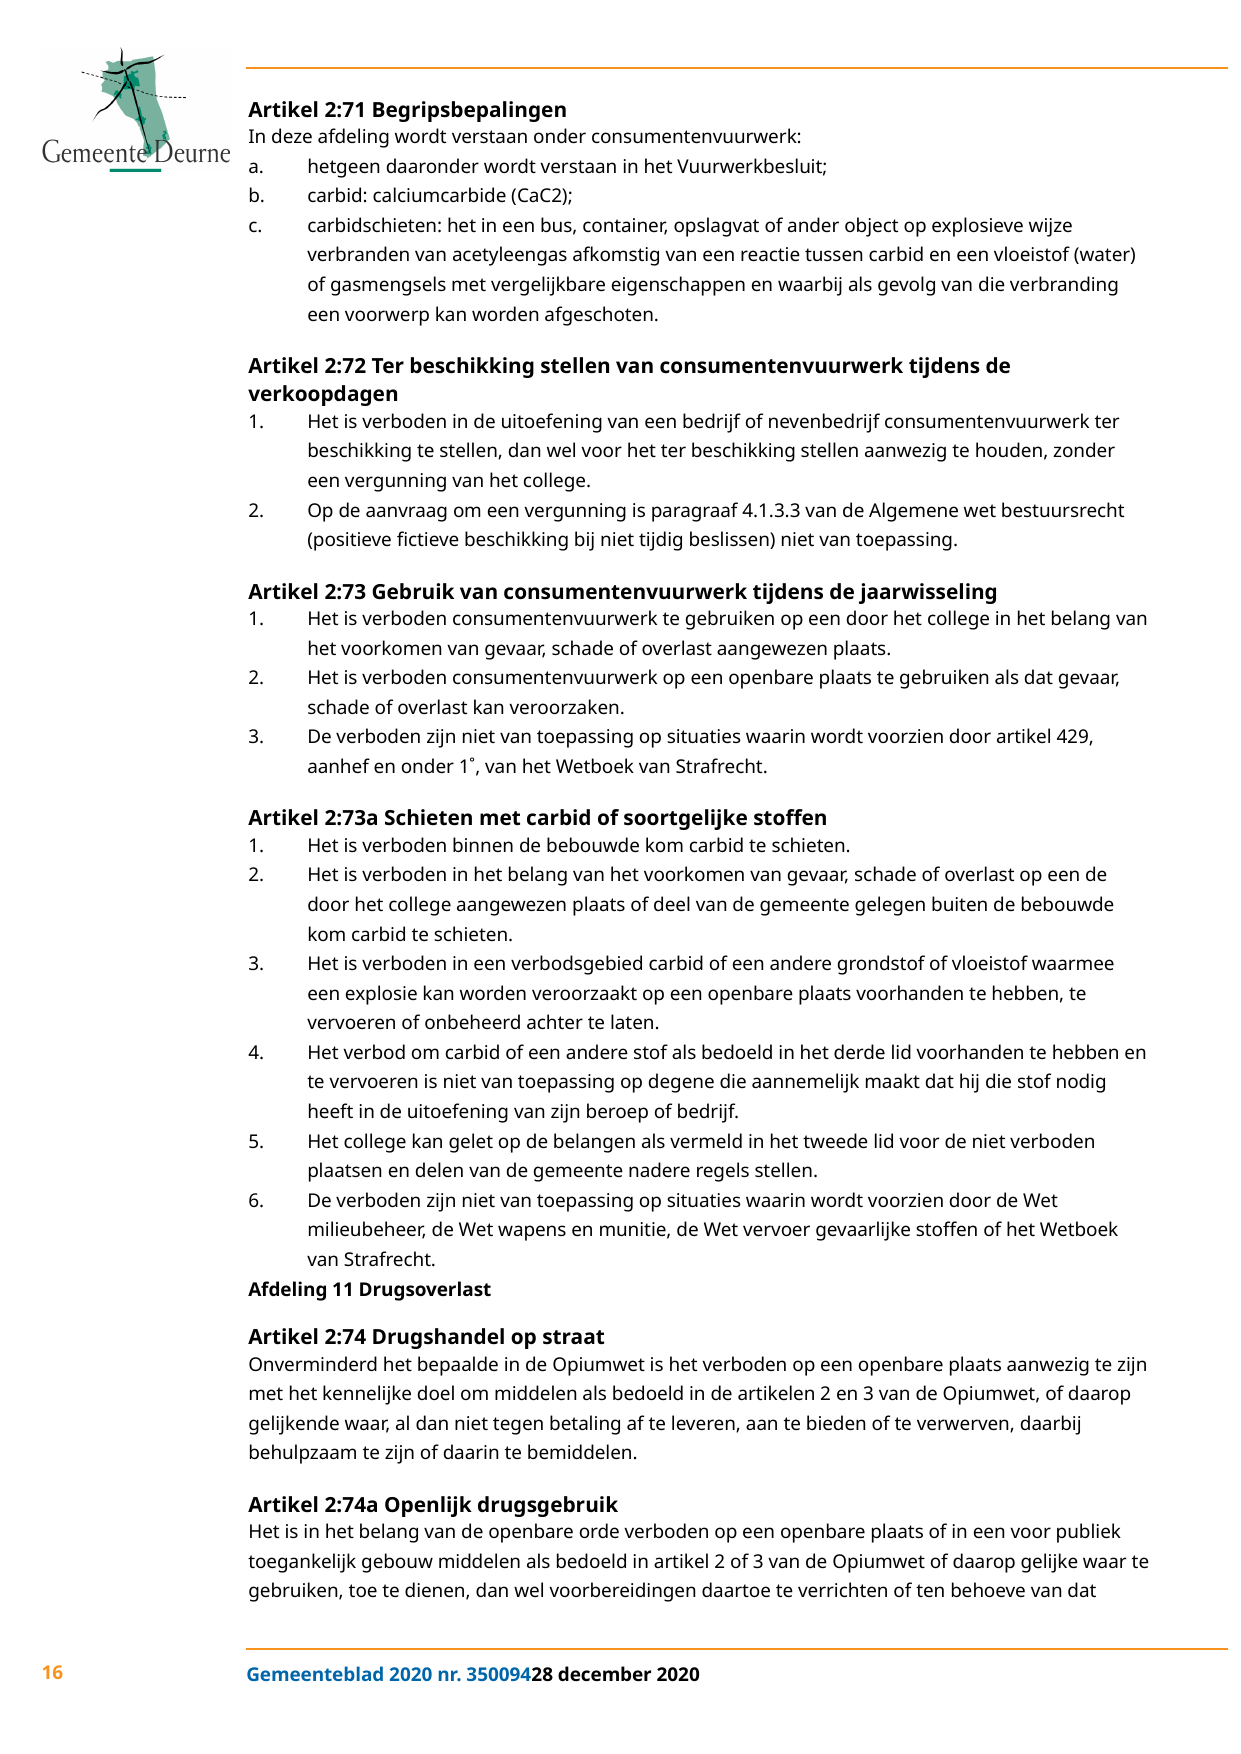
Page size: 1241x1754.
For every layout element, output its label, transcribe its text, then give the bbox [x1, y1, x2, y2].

list Het is verboden in het belang van het voorkomen van gevaar, schade of overlast op een de door het college aangewezen plaats of deel van de gemeente gelegen buiten de bebouwde kom carbid te schieten. [248, 862, 1152, 946]
list Het verbod om carbid of een andere stof als bedoeld in het derde lid voorhanden te hebben en te vervoeren is niet van toepassing op degene die aannemelijk maakt dat hij die stof nodig heeft in de uitoefening van zijn beroep of bedrijf. [248, 1039, 1152, 1124]
text Artikel 2:73 Gebruik van consumentenvuurwerk tijdens de jaarwisseling [248, 577, 1152, 605]
text Artikel 2:74a Openlijk drugsgebruik [248, 1490, 1152, 1518]
text Onverminderd het bepaalde in de Opiumwet is het verboden op een openbare plaats aanwezig te zijn met het kennelijke doel om middelen als bedoeld in de artikelen 2 en 3 van de Opiumwet, of daarop gelijkende waar, al dan niet tegen betaling af te leveren, aan te bieden of te verwerven, daarbij behulpzaam te zijn of daarin te bemiddelen. [248, 1351, 1152, 1465]
list Het is verboden in een verbodsgebied carbid of een andere grondstof of vloeistof waarmee een explosie kan worden veroorzaakt op een openbare plaats voorhanden te hebben, te vervoeren of onbeheerd achter te laten. [248, 950, 1152, 1035]
list Op de aanvraag om een vergunning is paragraaf 4.1.3.3 van de Algemene wet bestuursrecht (positieve fictieve beschikking bij niet tijdig beslissen) niet van toepassing. [248, 497, 1152, 552]
list carbidschieten: het in een bus, container, opslagvat of ander object op explosieve wijze verbranden van acetyleengas afkomstig van een reactie tussen carbid en een vloeistof (water) of gasmengsels met vergelijkbare eigenschappen en waarbij als gevolg van die verbranding een voorwerp kan worden afgeschoten. [248, 212, 1152, 326]
text Artikel 2:74 Drugshandel op straat [248, 1322, 1152, 1351]
text Artikel 2:72 Ter beschikking stellen van consumentenvuurwerk tijdens de verkoopdagen [248, 351, 1152, 408]
text Het is in het belang van de openbare orde verboden op een openbare plaats of in een voor publiek toegankelijk gebouw middelen als bedoeld in artikel 2 of 3 van de Opiumwet of daarop gelijke waar te gebruiken, toe te dienen, dan wel voorbereidingen daartoe te verrichten of ten behoeve van dat [248, 1518, 1152, 1603]
list Het is verboden in de uitoefening van een bedrijf of nevenbedrijf consumentenvuurwerk ter beschikking te stellen, dan wel voor het ter beschikking stellen aanwezig te houden, zonder een vergunning van het college. [248, 408, 1152, 493]
list carbid: calciumcarbide (CaC2); [248, 182, 1152, 208]
list Het is verboden consumentenvuurwerk op een openbare plaats te gebruiken als dat gevaar, schade of overlast kan veroorzaken. [248, 664, 1152, 720]
list hetgeen daaronder wordt verstaan in het Vuurwerkbesluit; [248, 153, 1152, 178]
text Artikel 2:71 Begripsbepalingen [248, 95, 1152, 123]
text Afdeling 11 Drugsoverlast [248, 1276, 1152, 1301]
list De verboden zijn niet van toepassing op situaties waarin wordt voorzien door artikel 429, aanhef en onder 1˚, van het Wetboek van Strafrecht. [248, 723, 1152, 779]
list De verboden zijn niet van toepassing op situaties waarin wordt voorzien door de Wet milieubeheer, de Wet wapens en munitie, de Wet vervoer gevaarlijke stoffen of het Wetboek van Strafrecht. [248, 1187, 1152, 1272]
picture [41, 47, 231, 172]
text Artikel 2:73a Schieten met carbid of soortgelijke stoffen [248, 803, 1152, 832]
list Het is verboden consumentenvuurwerk te gebruiken op een door het college in het belang van het voorkomen van gevaar, schade of overlast aangewezen plaats. [248, 605, 1152, 661]
list Het is verboden binnen de bebouwde kom carbid te schieten. [248, 832, 1152, 858]
text In deze afdeling wordt verstaan onder consumentenvuurwerk: [248, 123, 1152, 149]
list Het college kan gelet op de belangen als vermeld in het tweede lid voor de niet verboden plaatsen en delen van de gemeente nadere regels stellen. [248, 1128, 1152, 1183]
